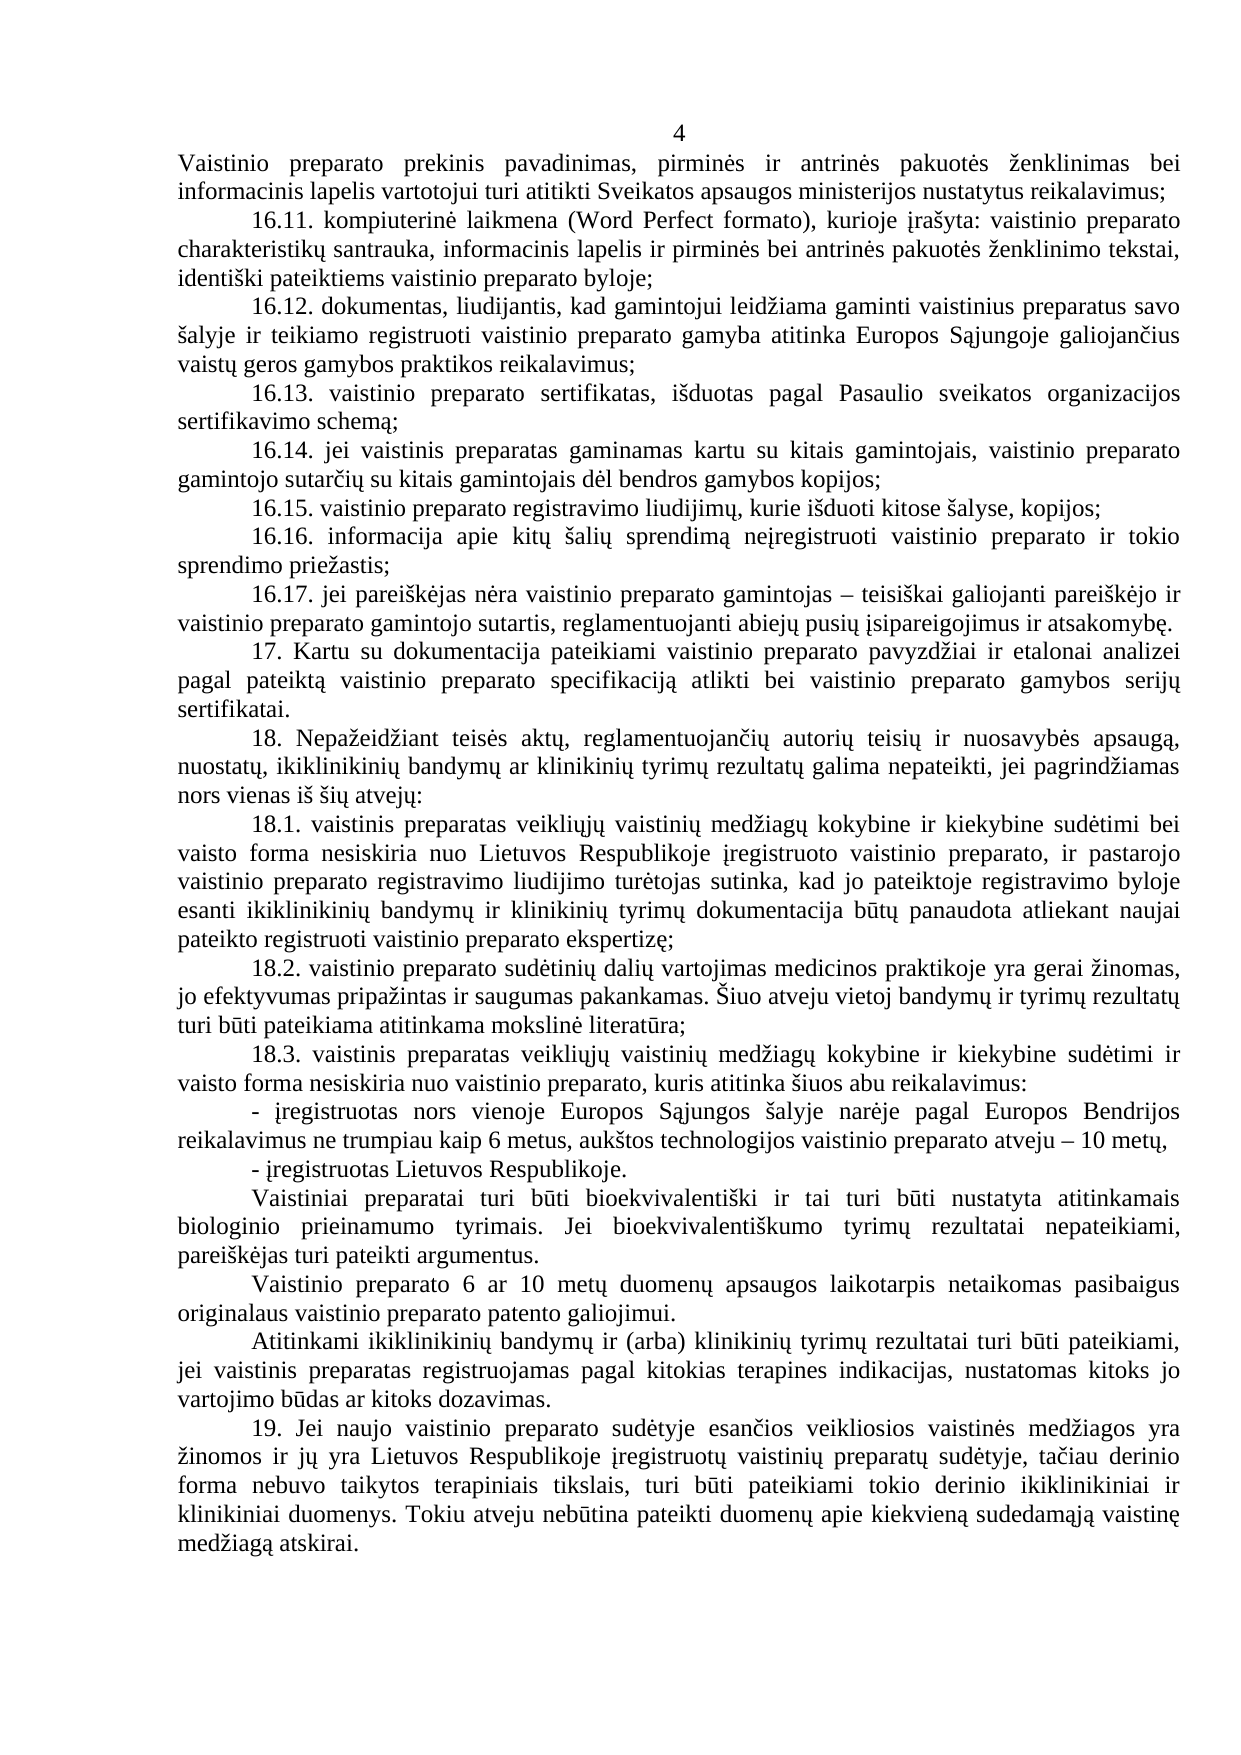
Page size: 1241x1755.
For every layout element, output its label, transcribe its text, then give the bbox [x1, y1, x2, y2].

text Vaistiniai preparatai turi būti bioekvivalentiški ir tai turi būti nustatyta atitinkamais biologinio prieinamumo tyrimais. Jei bioekvivalentiškumo tyrimų rezultatai nepateikiami, pareiškėjas turi pateikti argumentus. [177, 1183, 1181, 1269]
text Vaistinio preparato 6 ar 10 metų duomenų apsaugos laikotarpis netaikomas pasibaigus originalaus vaistinio preparato patento galiojimui. [177, 1269, 1181, 1326]
text 17. Kartu su dokumentacija pateikiami vaistinio preparato pavyzdžiai ir etalonai analizei pagal pateiktą vaistinio preparato specifikaciją atlikti bei vaistinio preparato gamybos serijų sertifikatai. [177, 636, 1181, 723]
text - įregistruotas Lietuvos Respublikoje. [177, 1154, 1181, 1183]
text 18.1. vaistinis preparatas veikliųjų vaistinių medžiagų kokybine ir kiekybine sudėtimi bei vaisto forma nesiskiria nuo Lietuvos Respublikoje įregistruoto vaistinio preparato, ir pastarojo vaistinio preparato registravimo liudijimo turėtojas sutinka, kad jo pateiktoje registravimo byloje esanti ikiklinikinių bandymų ir klinikinių tyrimų dokumentacija būtų panaudota atliekant naujai pateikto registruoti vaistinio preparato ekspertizę; [177, 809, 1181, 953]
text 16.14. jei vaistinis preparatas gaminamas kartu su kitais gamintojais, vaistinio preparato gamintojo sutarčių su kitais gamintojais dėl bendros gamybos kopijos; [177, 435, 1181, 493]
text Atitinkami ikiklinikinių bandymų ir (arba) klinikinių tyrimų rezultatai turi būti pateikiami, jei vaistinis preparatas registruojamas pagal kitokias terapines indikacijas, nustatomas kitoks jo vartojimo būdas ar kitoks dozavimas. [177, 1326, 1181, 1413]
text 16.12. dokumentas, liudijantis, kad gamintojui leidžiama gaminti vaistinius preparatus savo šalyje ir teikiamo registruoti vaistinio preparato gamyba atitinka Europos Sąjungoje galiojančius vaistų geros gamybos praktikos reikalavimus; [177, 291, 1181, 378]
text 16.15. vaistinio preparato registravimo liudijimų, kurie išduoti kitose šalyse, kopijos; [177, 493, 1181, 521]
text 19. Jei naujo vaistinio preparato sudėtyje esančios veikliosios vaistinės medžiagos yra žinomos ir jų yra Lietuvos Respublikoje įregistruotų vaistinių preparatų sudėtyje, tačiau derinio forma nebuvo taikytos terapiniais tikslais, turi būti pateikiami tokio derinio ikiklinikiniai ir klinikiniai duomenys. Tokiu atveju nebūtina pateikti duomenų apie kiekvieną sudedamąją vaistinę medžiagą atskirai. [177, 1413, 1181, 1556]
text 16.13. vaistinio preparato sertifikatas, išduotas pagal Pasaulio sveikatos organizacijos sertifikavimo schemą; [177, 378, 1181, 435]
text 16.16. informacija apie kitų šalių sprendimą neįregistruoti vaistinio preparato ir tokio sprendimo priežastis; [177, 521, 1181, 579]
text 16.17. jei pareiškėjas nėra vaistinio preparato gamintojas – teisiškai galiojanti pareiškėjo ir vaistinio preparato gamintojo sutartis, reglamentuojanti abiejų pusių įsipareigojimus ir atsakomybę. [177, 579, 1181, 636]
text 18.2. vaistinio preparato sudėtinių dalių vartojimas medicinos praktikoje yra gerai žinomas, jo efektyvumas pripažintas ir saugumas pakankamas. Šiuo atveju vietoj bandymų ir tyrimų rezultatų turi būti pateikiama atitinkama mokslinė literatūra; [177, 953, 1181, 1039]
text - įregistruotas nors vienoje Europos Sąjungos šalyje narėje pagal Europos Bendrijos reikalavimus ne trumpiau kaip 6 metus, aukštos technologijos vaistinio preparato atveju – 10 metų, [177, 1096, 1181, 1154]
text 16.11. kompiuterinė laikmena (Word Perfect formato), kurioje įrašyta: vaistinio preparato charakteristikų santrauka, informacinis lapelis ir pirminės bei antrinės pakuotės ženklinimo tekstai, identiški pateiktiems vaistinio preparato byloje; [177, 205, 1181, 291]
text 18.3. vaistinis preparatas veikliųjų vaistinių medžiagų kokybine ir kiekybine sudėtimi ir vaisto forma nesiskiria nuo vaistinio preparato, kuris atitinka šiuos abu reikalavimus: [177, 1039, 1181, 1096]
text 18. Nepažeidžiant teisės aktų, reglamentuojančių autorių teisių ir nuosavybės apsaugą, nuostatų, ikiklinikinių bandymų ar klinikinių tyrimų rezultatų galima nepateikti, jei pagrindžiamas nors vienas iš šių atvejų: [177, 723, 1181, 809]
text Vaistinio preparato prekinis pavadinimas, pirminės ir antrinės pakuotės ženklinimas bei informacinis lapelis vartotojui turi atitikti Sveikatos apsaugos ministerijos nustatytus reikalavimus; [177, 148, 1181, 205]
